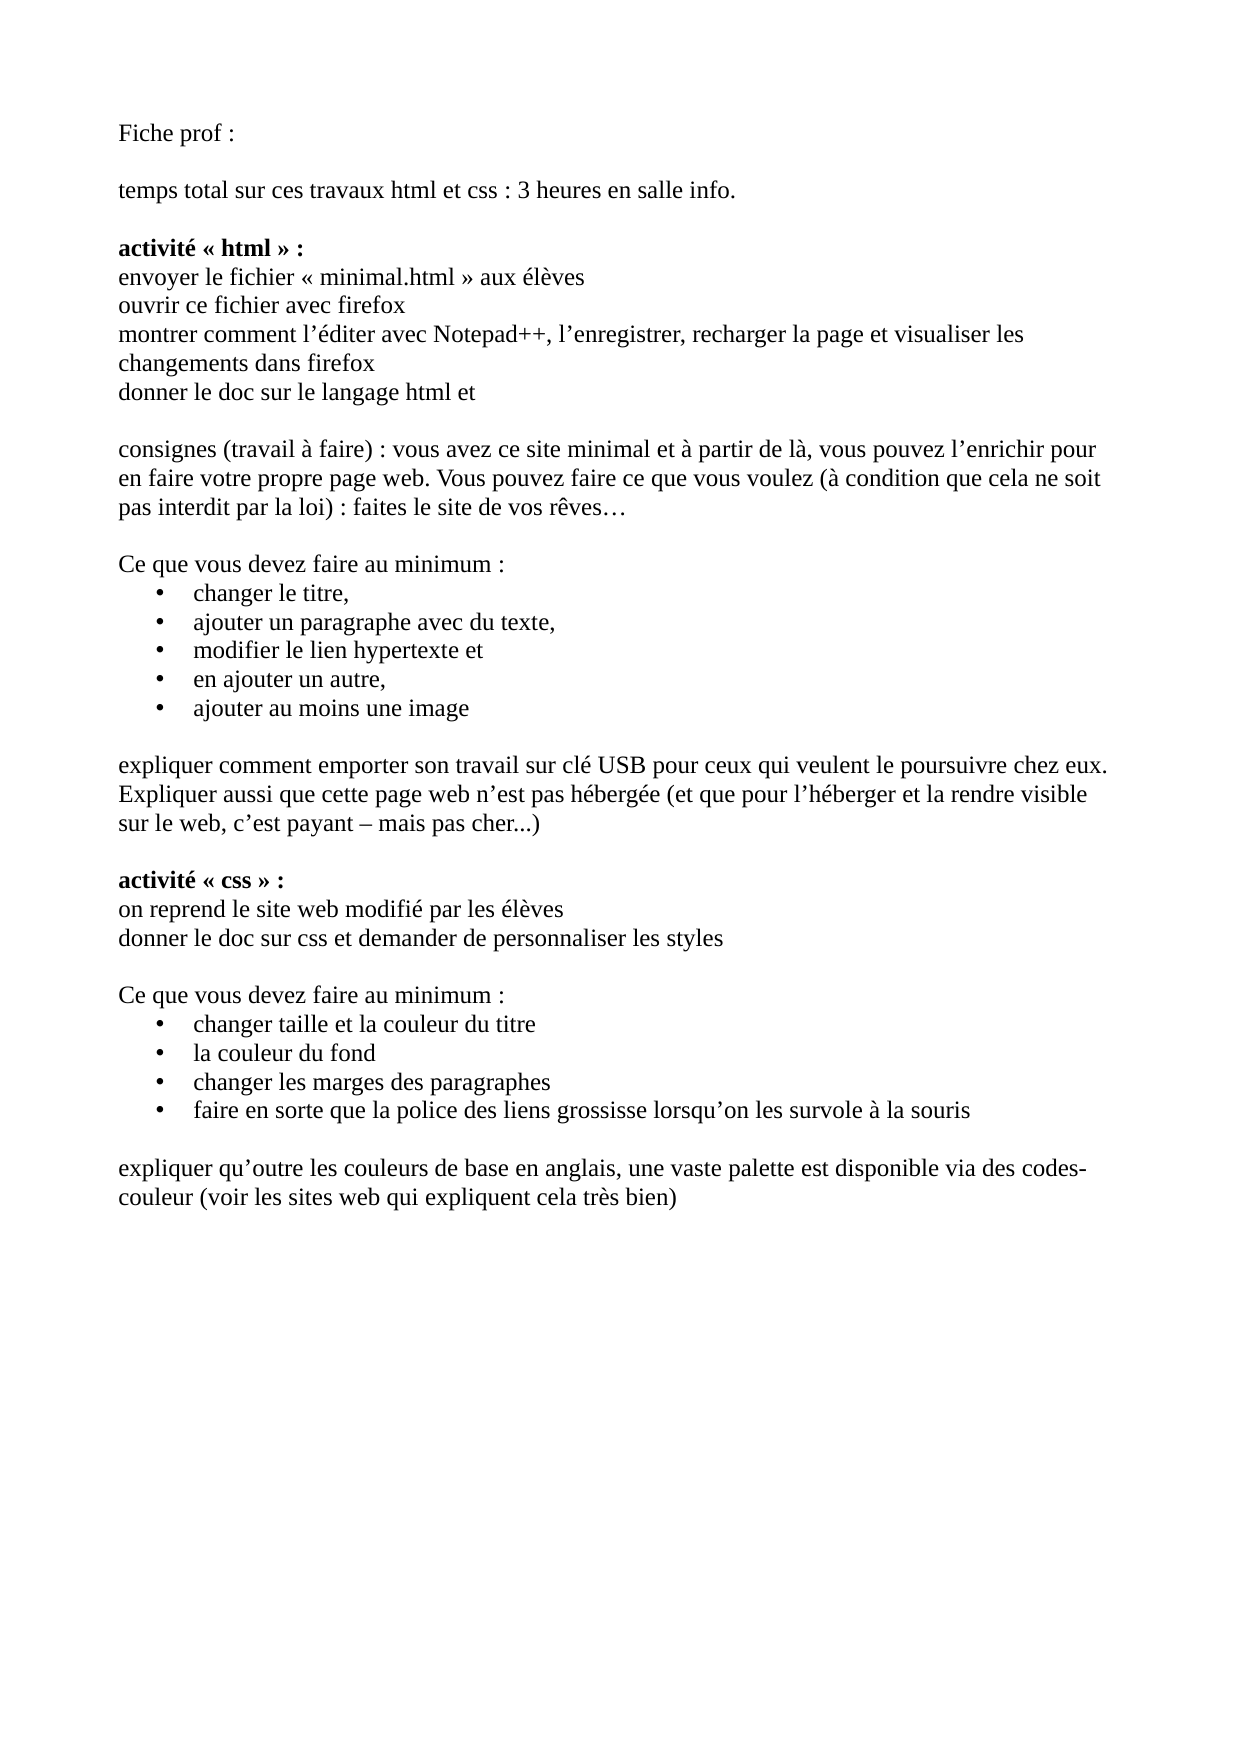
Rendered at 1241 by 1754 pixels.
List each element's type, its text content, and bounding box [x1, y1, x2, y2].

text Expliquer aussi que cette page web n’est pas hébergée (et que pour l’héberger et la rendre visible sur le web, c’est payant – mais pas cher...) [118, 779, 1122, 837]
list faire en sorte que la police des liens grossisse lorsqu’on les survole à la souris [156, 1096, 1122, 1124]
text expliquer qu’outre les couleurs de base en anglais, une vaste palette est disponible via des codes-couleur (voir les sites web qui expliquent cela très bien) [118, 1153, 1122, 1211]
list ajouter au moins une image [156, 693, 1122, 722]
text expliquer comment emporter son travail sur clé USB pour ceux qui veulent le poursuivre chez eux. [118, 751, 1122, 779]
list ajouter un paragraphe avec du texte, [156, 607, 1122, 636]
text ouvrir ce fichier avec firefox [118, 291, 1122, 319]
text montrer comment l’éditer avec Notepad++, l’enregistrer, recharger la page et visualiser les changements dans firefox [118, 319, 1122, 377]
list changer le titre, [156, 578, 1122, 607]
text envoyer le fichier « minimal.html » aux élèves [118, 262, 1122, 291]
text donner le doc sur css et demander de personnaliser les styles [118, 923, 1122, 952]
text activité « html » : [118, 233, 1122, 262]
list changer les marges des paragraphes [156, 1067, 1122, 1096]
list la couleur du fond [156, 1038, 1122, 1067]
text Ce que vous devez faire au minimum : [118, 981, 1122, 1009]
list modifier le lien hypertexte et [156, 636, 1122, 664]
text temps total sur ces travaux html et css : 3 heures en salle info. [118, 176, 1122, 204]
list en ajouter un autre, [156, 664, 1122, 693]
text consignes (travail à faire) : vous avez ce site minimal et à partir de là, vous pouvez l’enrichir pour en faire votre propre page web. Vous pouvez faire ce que vous voulez (à condition que cela ne soit pas interdit par la loi) : faites le site de vos rêves… [118, 434, 1122, 521]
list changer taille et la couleur du titre [156, 1009, 1122, 1038]
text Ce que vous devez faire au minimum : [118, 549, 1122, 578]
text Fiche prof : [118, 118, 1122, 147]
text on reprend le site web modifié par les élèves [118, 894, 1122, 923]
text activité « css » : [118, 866, 1122, 894]
text donner le doc sur le langage html et [118, 377, 1122, 406]
